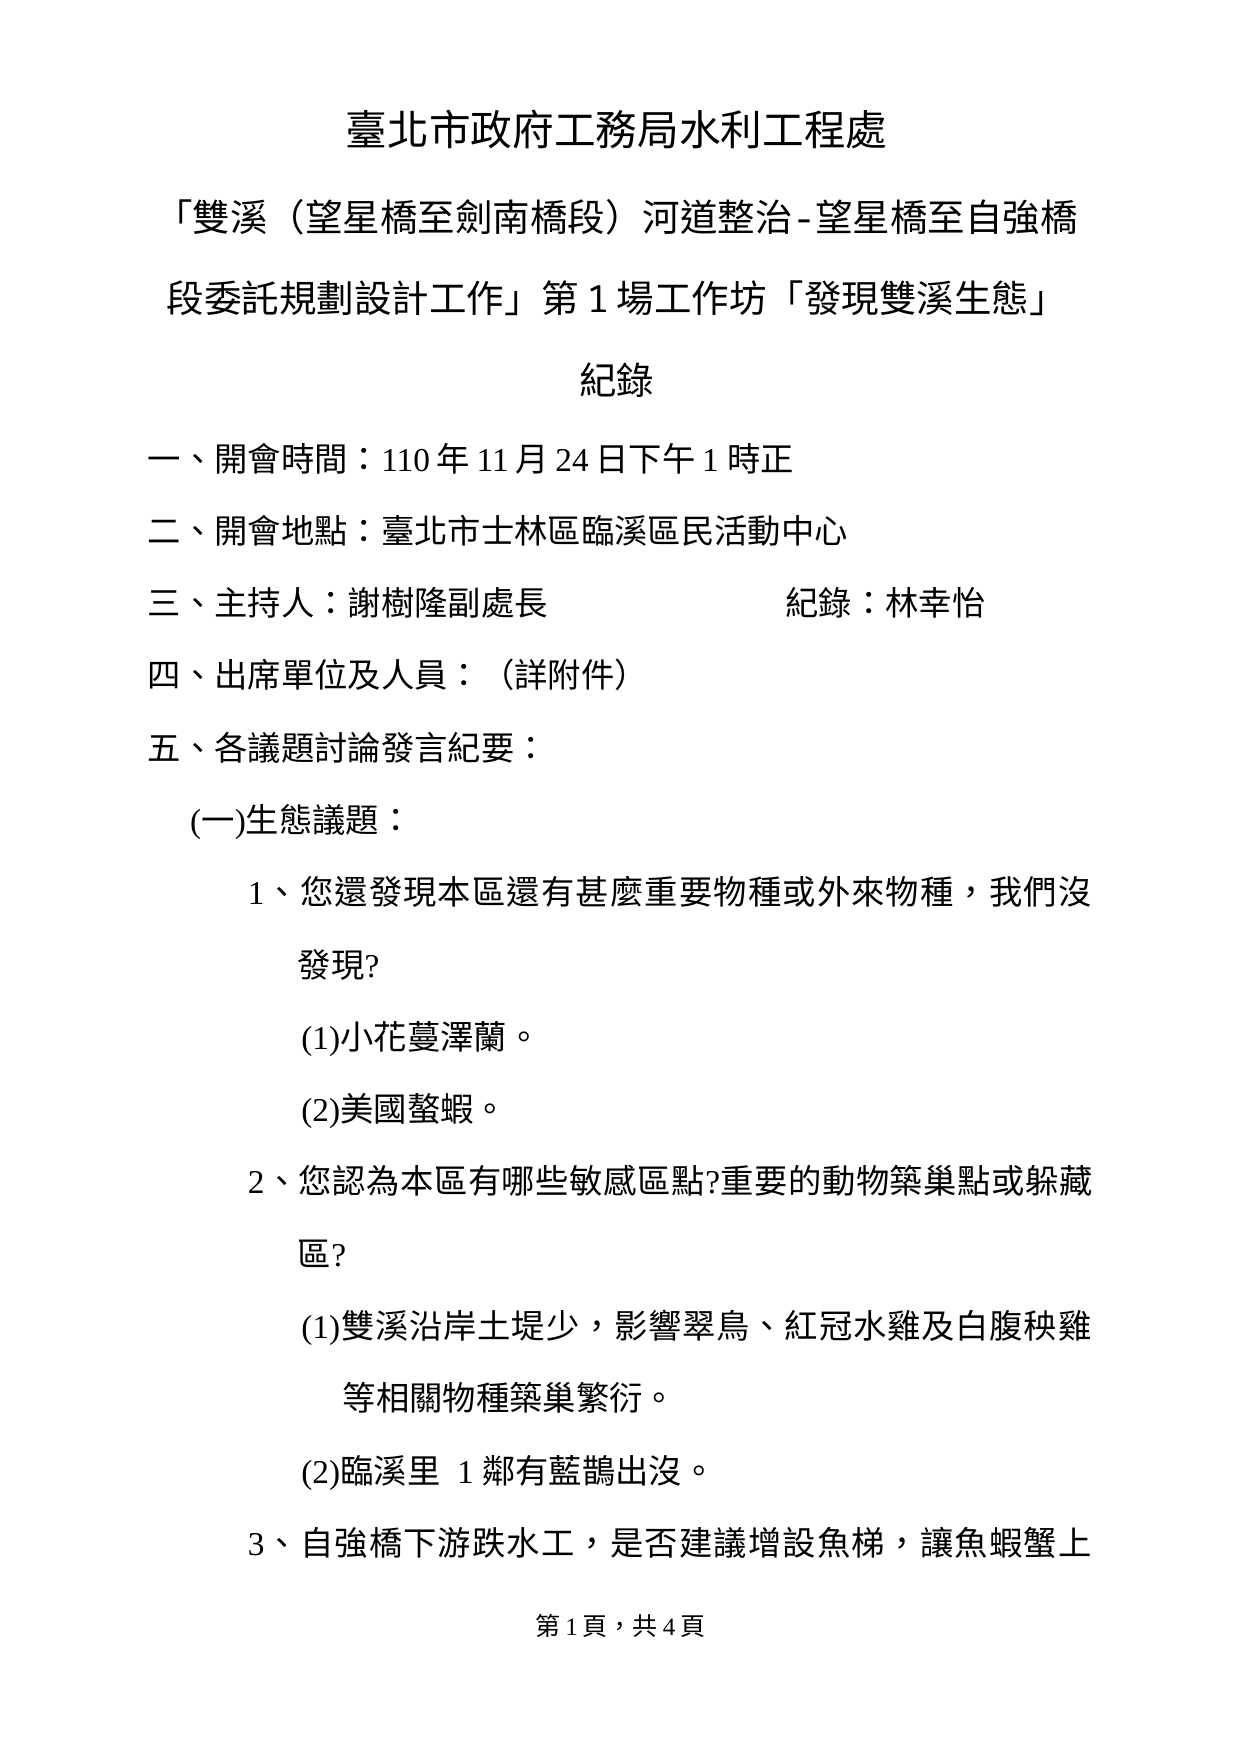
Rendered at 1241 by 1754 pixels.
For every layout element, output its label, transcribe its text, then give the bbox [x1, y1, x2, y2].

text (2)美國螯蝦。 [301, 1083, 1092, 1131]
text (1)雙溪沿岸土堤少，影響翠鳥、紅冠水雞及白腹秧雞等相關物種築巢繁衍。 [301, 1300, 1092, 1420]
text (一)生態議題： [190, 794, 1092, 842]
text 一、開會時間：110年11月24日下午1 時正 [148, 432, 1092, 481]
text 五、各議題討論發言紀要： [148, 722, 1092, 770]
text (2)臨溪里 1 鄰有藍鵲出沒。 [301, 1444, 1092, 1493]
text 三、主持人：謝樹隆副處長 紀錄：林幸怡 [148, 577, 1092, 625]
text 2、您認為本區有哪些敏感區點?重要的動物築巢點或躲藏區? [248, 1155, 1092, 1276]
text 紀錄 [148, 351, 1085, 405]
text 臺北市政府工務局水利工程處 [148, 97, 1085, 158]
text 「雙溪（望星橋至劍南橋段）河道整治-望星橋至自強橋段委託規劃設計工作」第1場工作坊「發現雙溪生態」 [148, 188, 1085, 324]
text 二、開會地點：臺北市士林區臨溪區民活動中心 [148, 505, 1092, 553]
text 1、您還發現本區還有甚麼重要物種或外來物種，我們沒發現? [248, 866, 1092, 987]
text 四、出席單位及人員：（詳附件） [148, 649, 1092, 697]
text (1)小花蔓澤蘭。 [301, 1011, 1092, 1059]
text 3、自強橋下游跌水工，是否建議增設魚梯，讓魚蝦蟹上 [248, 1517, 1092, 1565]
